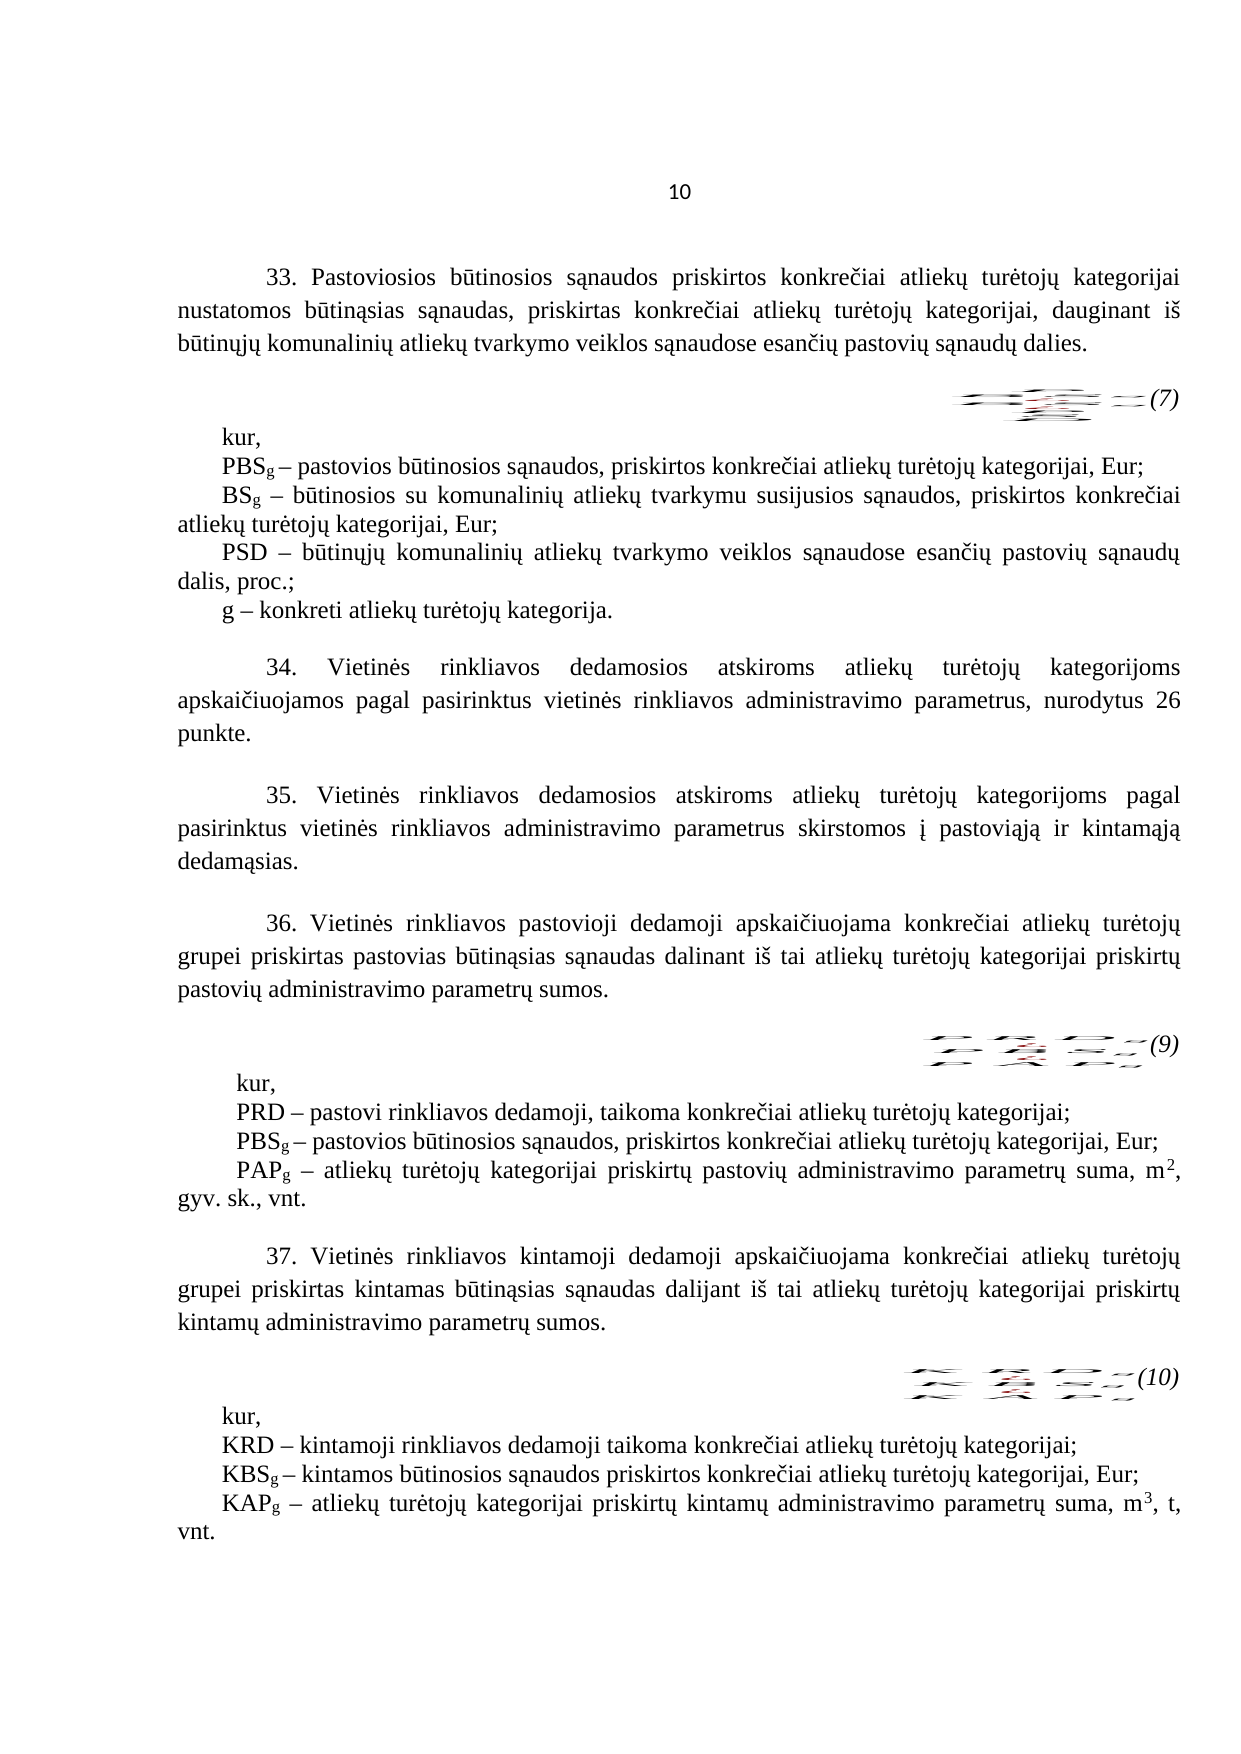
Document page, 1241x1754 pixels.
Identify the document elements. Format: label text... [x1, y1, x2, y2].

text PAPg – atliekų turėtojų kategorijai priskirtų pastovių administravimo parametrų suma, m2, gyv. sk., vnt. [177, 1155, 1181, 1212]
text KBSg – kintamos būtinosios sąnaudos priskirtos konkrečiai atliekų turėtojų kategorijai, Eur; [177, 1459, 1181, 1488]
text 34. Vietinės rinkliavos dedamosios atskiroms atliekų turėtojų kategorijoms apskaičiuojamos pagal pasirinktus vietinės rinkliavos administravimo parametrus, nurodytus 26 punkte. [177, 652, 1181, 747]
text KAPg – atliekų turėtojų kategorijai priskirtų kintamų administravimo parametrų suma, m3, t, vnt. [177, 1488, 1181, 1545]
text BSg – būtinosios su komunalinių atliekų tvarkymu susijusios sąnaudos, priskirtos konkrečiai atliekų turėtojų kategorijai, Eur; [177, 480, 1181, 537]
text PBSg – pastovios būtinosios sąnaudos, priskirtos konkrečiai atliekų turėtojų kategorijai, Eur; [177, 451, 1181, 480]
text 36. Vietinės rinkliavos pastovioji dedamoji apskaičiuojama konkrečiai atliekų turėtojų grupei priskirtas pastovias būtinąsias sąnaudas dalinant iš tai atliekų turėtojų kategorijai priskirtų pastovių administravimo parametrų sumos. [177, 908, 1181, 1003]
text kur, [177, 422, 1181, 451]
text 33. Pastoviosios būtinosios sąnaudos priskirtos konkrečiai atliekų turėtojų kategorijai nustatomos būtinąsias sąnaudas, priskirtas konkrečiai atliekų turėtojų kategorijai, dauginant iš būtinųjų komunalinių atliekų tvarkymo veiklos sąnaudose esančių pastovių sąnaudų dalies. [177, 262, 1181, 357]
text PBSg – pastovios būtinosios sąnaudos, priskirtos konkrečiai atliekų turėtojų kategorijai, Eur; [177, 1126, 1181, 1155]
text kur, [177, 1401, 1181, 1430]
text 37. Vietinės rinkliavos kintamoji dedamoji apskaičiuojama konkrečiai atliekų turėtojų grupei priskirtas kintamas būtinąsias sąnaudas dalijant iš tai atliekų turėtojų kategorijai priskirtų kintamų administravimo parametrų sumos. [177, 1241, 1181, 1336]
text 35. Vietinės rinkliavos dedamosios atskiroms atliekų turėtojų kategorijoms pagal pasirinktus vietinės rinkliavos administravimo parametrus skirstomos į pastoviąją ir kintamąją dedamąsias. [177, 780, 1181, 875]
text (7) [219, 383, 1181, 422]
text (9) [219, 1029, 1181, 1068]
text kur, [177, 1068, 1181, 1097]
text PSD – būtinųjų komunalinių atliekų tvarkymo veiklos sąnaudose esančių pastovių sąnaudų dalis, proc.; [177, 537, 1181, 595]
text (10) [219, 1362, 1181, 1401]
text KRD – kintamoji rinkliavos dedamoji taikoma konkrečiai atliekų turėtojų kategorijai; [177, 1430, 1181, 1459]
text PRD – pastovi rinkliavos dedamoji, taikoma konkrečiai atliekų turėtojų kategorijai; [177, 1097, 1181, 1126]
text g – konkreti atliekų turėtojų kategorija. [177, 595, 1181, 624]
